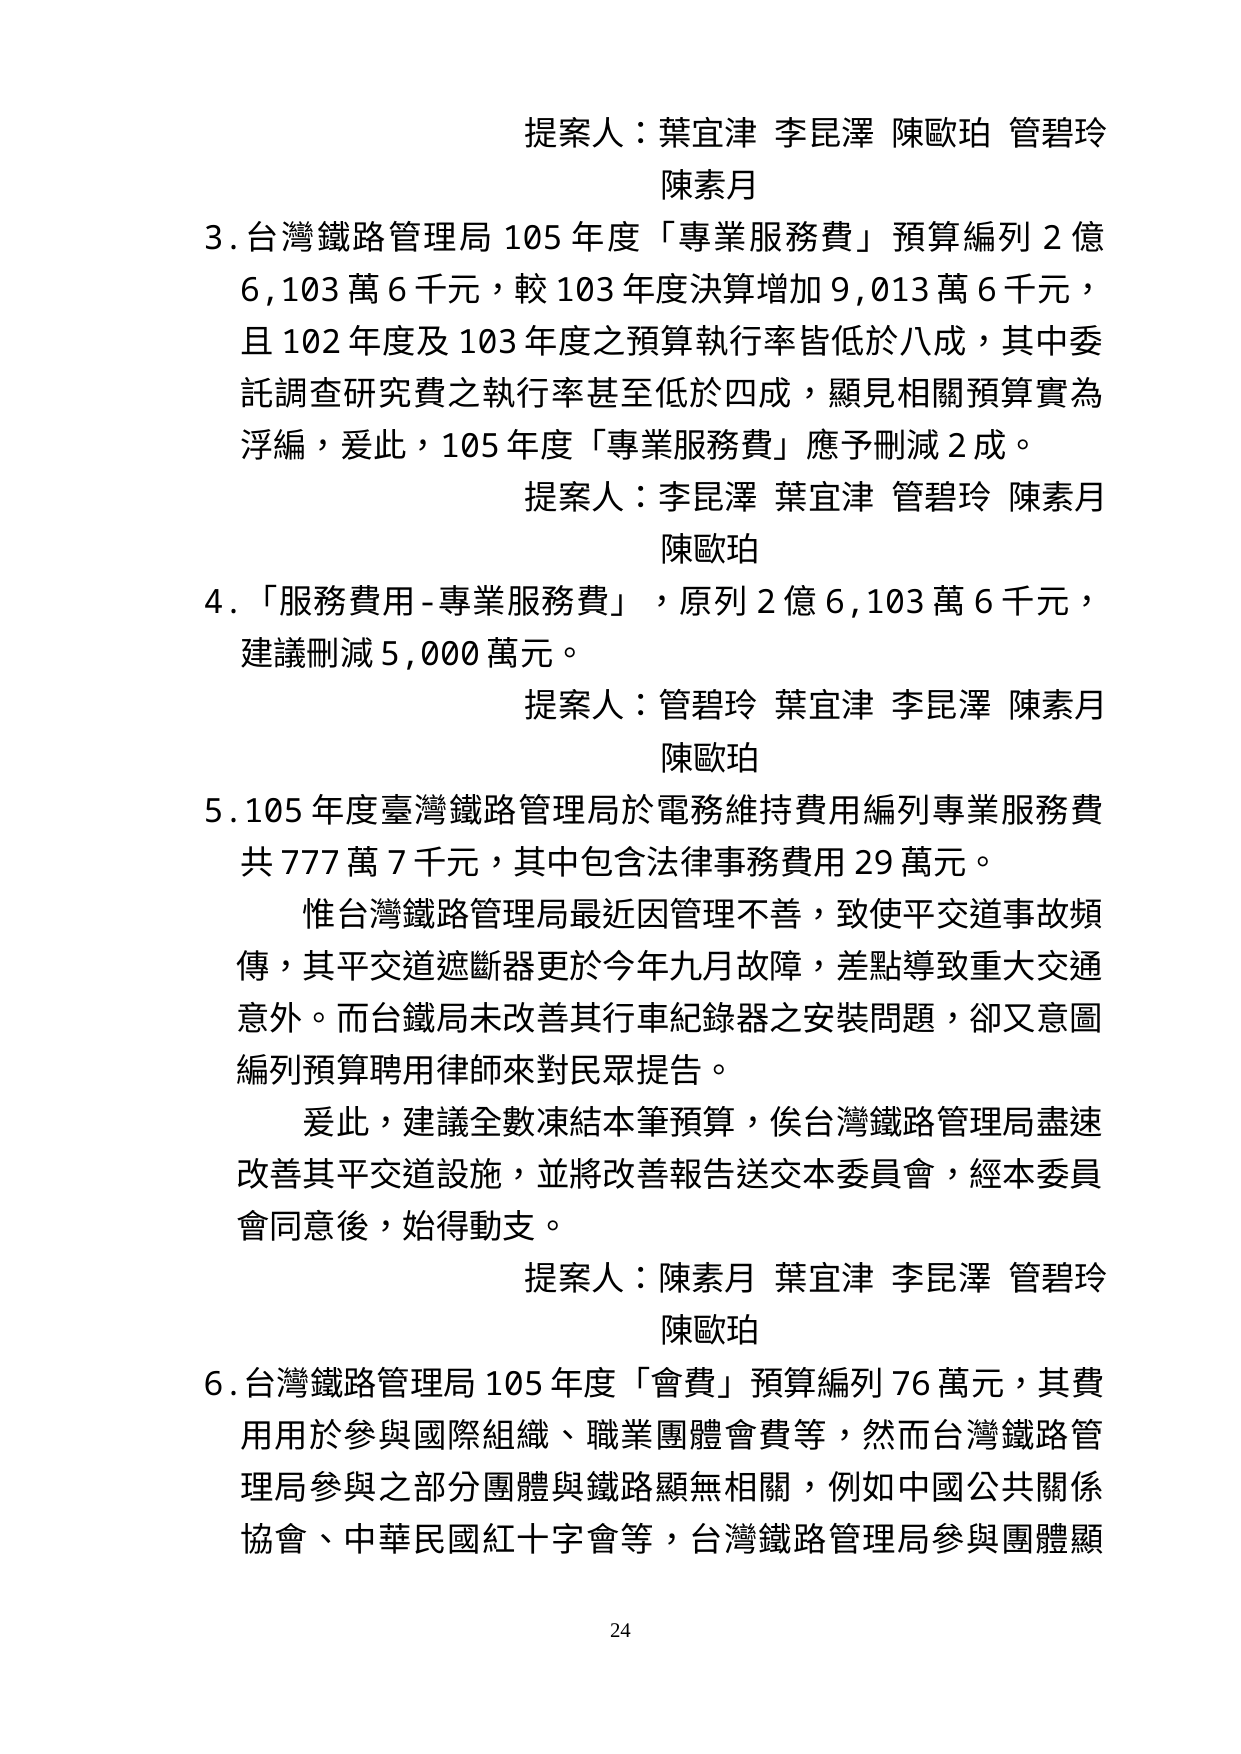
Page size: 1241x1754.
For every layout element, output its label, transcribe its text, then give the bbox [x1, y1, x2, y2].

text 3.台灣鐵路管理局105年度「專業服務費」預算編列2億6,103萬6千元，較103年度決算增加9,013萬6千元，且102年度及103年度之預算執行率皆低於八成，其中委託調查研究費之執行率甚至低於四成，顯見相關預算實為浮編，爰此，105年度「專業服務費」應予刪減2成。 [203, 207, 1104, 468]
text 提案人：管碧玲 葉宜津 李昆澤 陳素月陳歐珀 [524, 676, 1119, 780]
text 提案人：葉宜津 李昆澤 陳歐珀 管碧玲陳素月 [524, 103, 1119, 207]
text 爰此，建議全數凍結本筆預算，俟台灣鐵路管理局盡速改善其平交道設施，並將改善報告送交本委員會，經本委員會同意後，始得動支。 [236, 1093, 1104, 1249]
text 提案人：陳素月 葉宜津 李昆澤 管碧玲陳歐珀 [524, 1249, 1119, 1353]
text 提案人：李昆澤 葉宜津 管碧玲 陳素月陳歐珀 [524, 468, 1119, 572]
text 惟台灣鐵路管理局最近因管理不善，致使平交道事故頻傳，其平交道遮斷器更於今年九月故障，差點導致重大交通意外。而台鐵局未改善其行車紀錄器之安裝問題，卻又意圖編列預算聘用律師來對民眾提告。 [236, 884, 1104, 1093]
text 6.台灣鐵路管理局105年度「會費」預算編列76萬元，其費用用於參與國際組織、職業團體會費等，然而台灣鐵路管理局參與之部分團體與鐵路顯無相關，例如中國公共關係協會、中華民國紅十字會等，台灣鐵路管理局參與團體顯 [203, 1353, 1104, 1562]
text 5.105年度臺灣鐵路管理局於電務維持費用編列專業服務費共777萬7千元，其中包含法律事務費用29萬元。 [203, 780, 1104, 884]
text 4.「服務費用-專業服務費」，原列2億6,103萬6千元，建議刪減5,000萬元。 [203, 572, 1104, 676]
